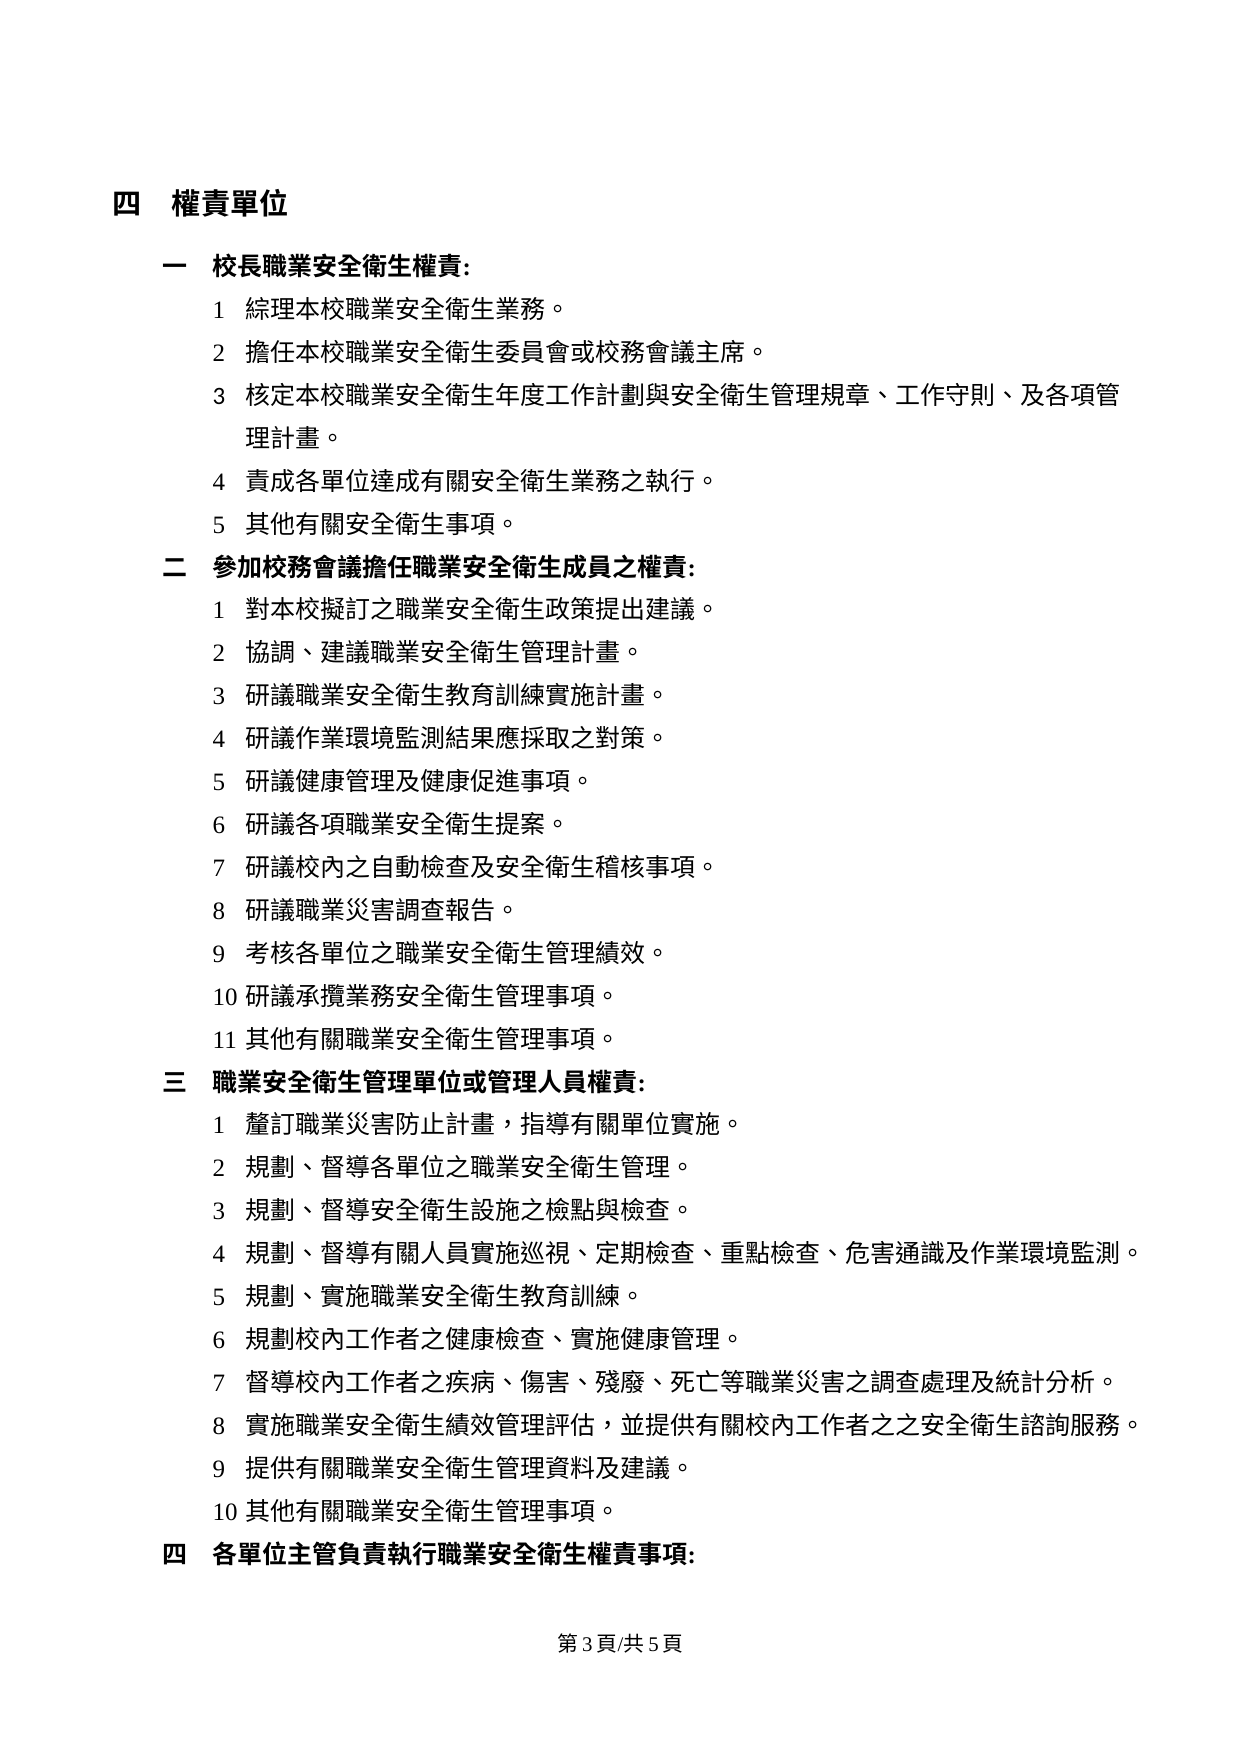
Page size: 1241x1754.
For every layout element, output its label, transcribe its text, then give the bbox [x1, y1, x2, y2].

list 各單位主管負責執行職業安全衛生權責事項: [162, 1533, 1128, 1571]
list 研議校內之自動檢查及安全衛生稽核事項。 [212, 847, 1128, 884]
list 研議承攬業務安全衛生管理事項。 [212, 976, 1128, 1013]
list 研議作業環境監測結果應採取之對策。 [212, 718, 1128, 756]
list 校長職業安全衛生權責: [162, 246, 1128, 283]
list 對本校擬訂之職業安全衛生政策提出建議。 [212, 589, 1128, 627]
list 核定本校職業安全衛生年度工作計劃與安全衛生管理規章、工作守則、及各項管理計畫。 [212, 374, 1128, 455]
list 責成各單位達成有關安全衛生業務之執行。 [212, 461, 1128, 498]
list 釐訂職業災害防止計畫，指導有關單位實施。 [212, 1104, 1128, 1142]
list 研議職業安全衛生教育訓練實施計畫。 [212, 675, 1128, 713]
list 督導校內工作者之疾病、傷害、殘廢、死亡等職業災害之調查處理及統計分析。 [212, 1362, 1128, 1399]
list 綜理本校職業安全衛生業務。 [212, 289, 1128, 326]
list 規劃、督導有關人員實施巡視、定期檢查、重點檢查、危害通識及作業環境監測。 [212, 1233, 1128, 1271]
list 研議各項職業安全衛生提案。 [212, 804, 1128, 841]
list 其他有關安全衛生事項。 [212, 503, 1128, 541]
list 研議職業災害調查報告。 [212, 890, 1128, 927]
list 職業安全衛生管理單位或管理人員權責: [162, 1061, 1128, 1099]
list 規劃校內工作者之健康檢查、實施健康管理。 [212, 1319, 1128, 1356]
list 規劃、督導各單位之職業安全衛生管理。 [212, 1147, 1128, 1185]
list 提供有關職業安全衛生管理資料及建議。 [212, 1448, 1128, 1485]
list 擔任本校職業安全衛生委員會或校務會議主席。 [212, 332, 1128, 369]
list 協調、建議職業安全衛生管理計畫。 [212, 632, 1128, 670]
list 其他有關職業安全衛生管理事項。 [212, 1018, 1128, 1056]
list 規劃、督導安全衛生設施之檢點與檢查。 [212, 1190, 1128, 1228]
list 研議健康管理及健康促進事項。 [212, 761, 1128, 798]
list 其他有關職業安全衛生管理事項。 [212, 1491, 1128, 1528]
list 參加校務會議擔任職業安全衛生成員之權責: [162, 546, 1128, 584]
list 規劃、實施職業安全衛生教育訓練。 [212, 1276, 1128, 1313]
list 考核各單位之職業安全衛生管理績效。 [212, 933, 1128, 970]
list 實施職業安全衛生績效管理評估，並提供有關校內工作者之之安全衛生諮詢服務。 [212, 1405, 1128, 1442]
list 權責單位 [112, 164, 1128, 239]
